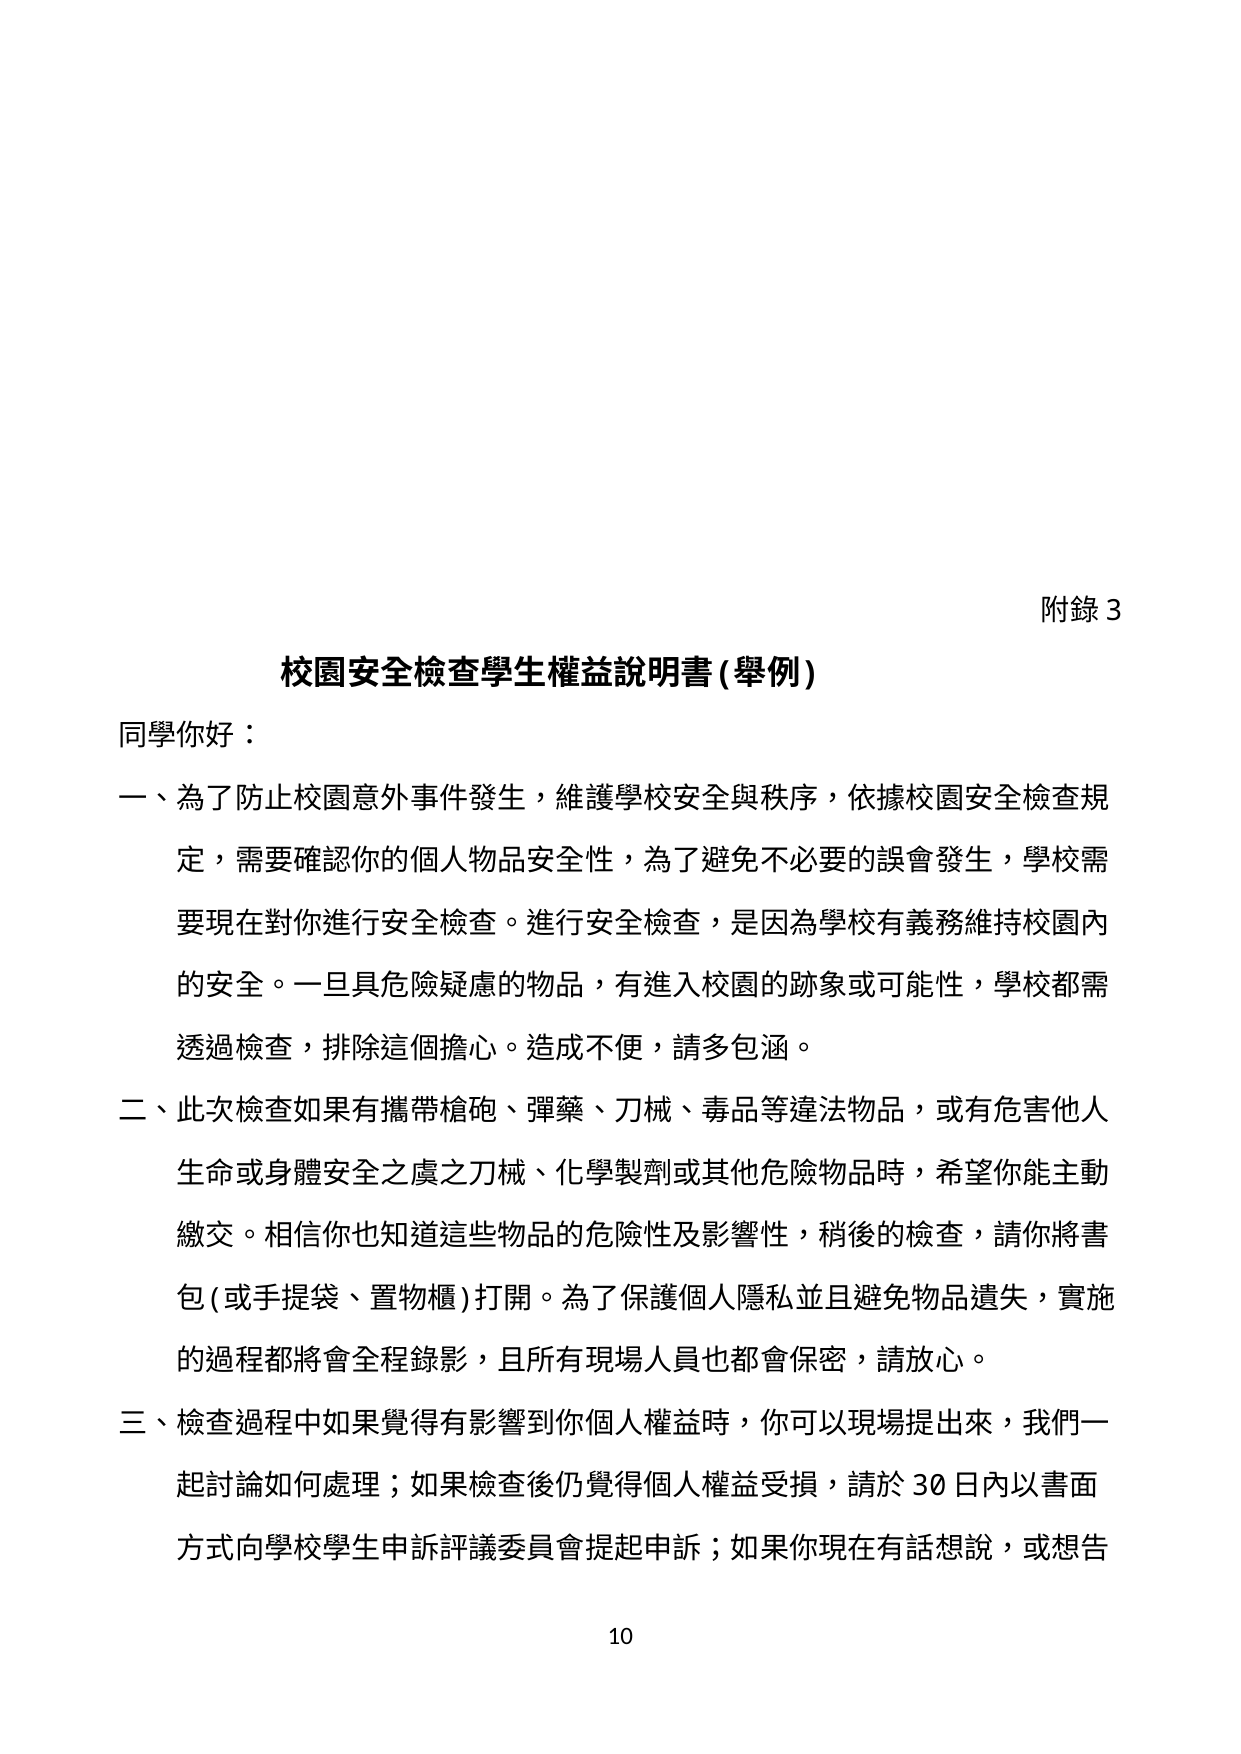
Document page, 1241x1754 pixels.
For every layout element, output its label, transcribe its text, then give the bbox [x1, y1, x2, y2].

text 三、檢查過程中如果覺得有影響到你個人權益時，你可以現場提出來，我們一起討論如何處理；如果檢查後仍覺得個人權益受損，請於30日內以書面方式向學校學生申訴評議委員會提起申訴；如果你現在有話想說，或想告訴我們你的感受，我們都願意聽。如果現在沒有想到，或稍後檢查過程中有任何想要表達的想法，也可以隨時讓我們知道。但學校也希望你能了解，這次檢查的真正目的是為了維護同學的個人安全及維護整體的學校安全環境，謝謝你的體諒。 [118, 1379, 1122, 1566]
text 附錄3 [118, 566, 1122, 629]
text 校園安全檢查學生權益說明書(舉例) [118, 629, 1122, 691]
text 一、為了防止校園意外事件發生，維護學校安全與秩序，依據校園安全檢查規定，需要確認你的個人物品安全性，為了避免不必要的誤會發生，學校需要現在對你進行安全檢查。進行安全檢查，是因為學校有義務維持校園內的安全。一旦具危險疑慮的物品，有進入校園的跡象或可能性，學校都需透過檢查，排除這個擔心。造成不便，請多包涵。 [118, 754, 1122, 1066]
text 同學你好： [118, 691, 1122, 754]
text 二、此次檢查如果有攜帶槍砲、彈藥、刀械、毒品等違法物品，或有危害他人生命或身體安全之虞之刀械、化學製劑或其他危險物品時，希望你能主動繳交。相信你也知道這些物品的危險性及影響性，稍後的檢查，請你將書包(或手提袋、置物櫃)打開。為了保護個人隱私並且避免物品遺失，實施的過程都將會全程錄影，且所有現場人員也都會保密，請放心。 [118, 1066, 1122, 1379]
